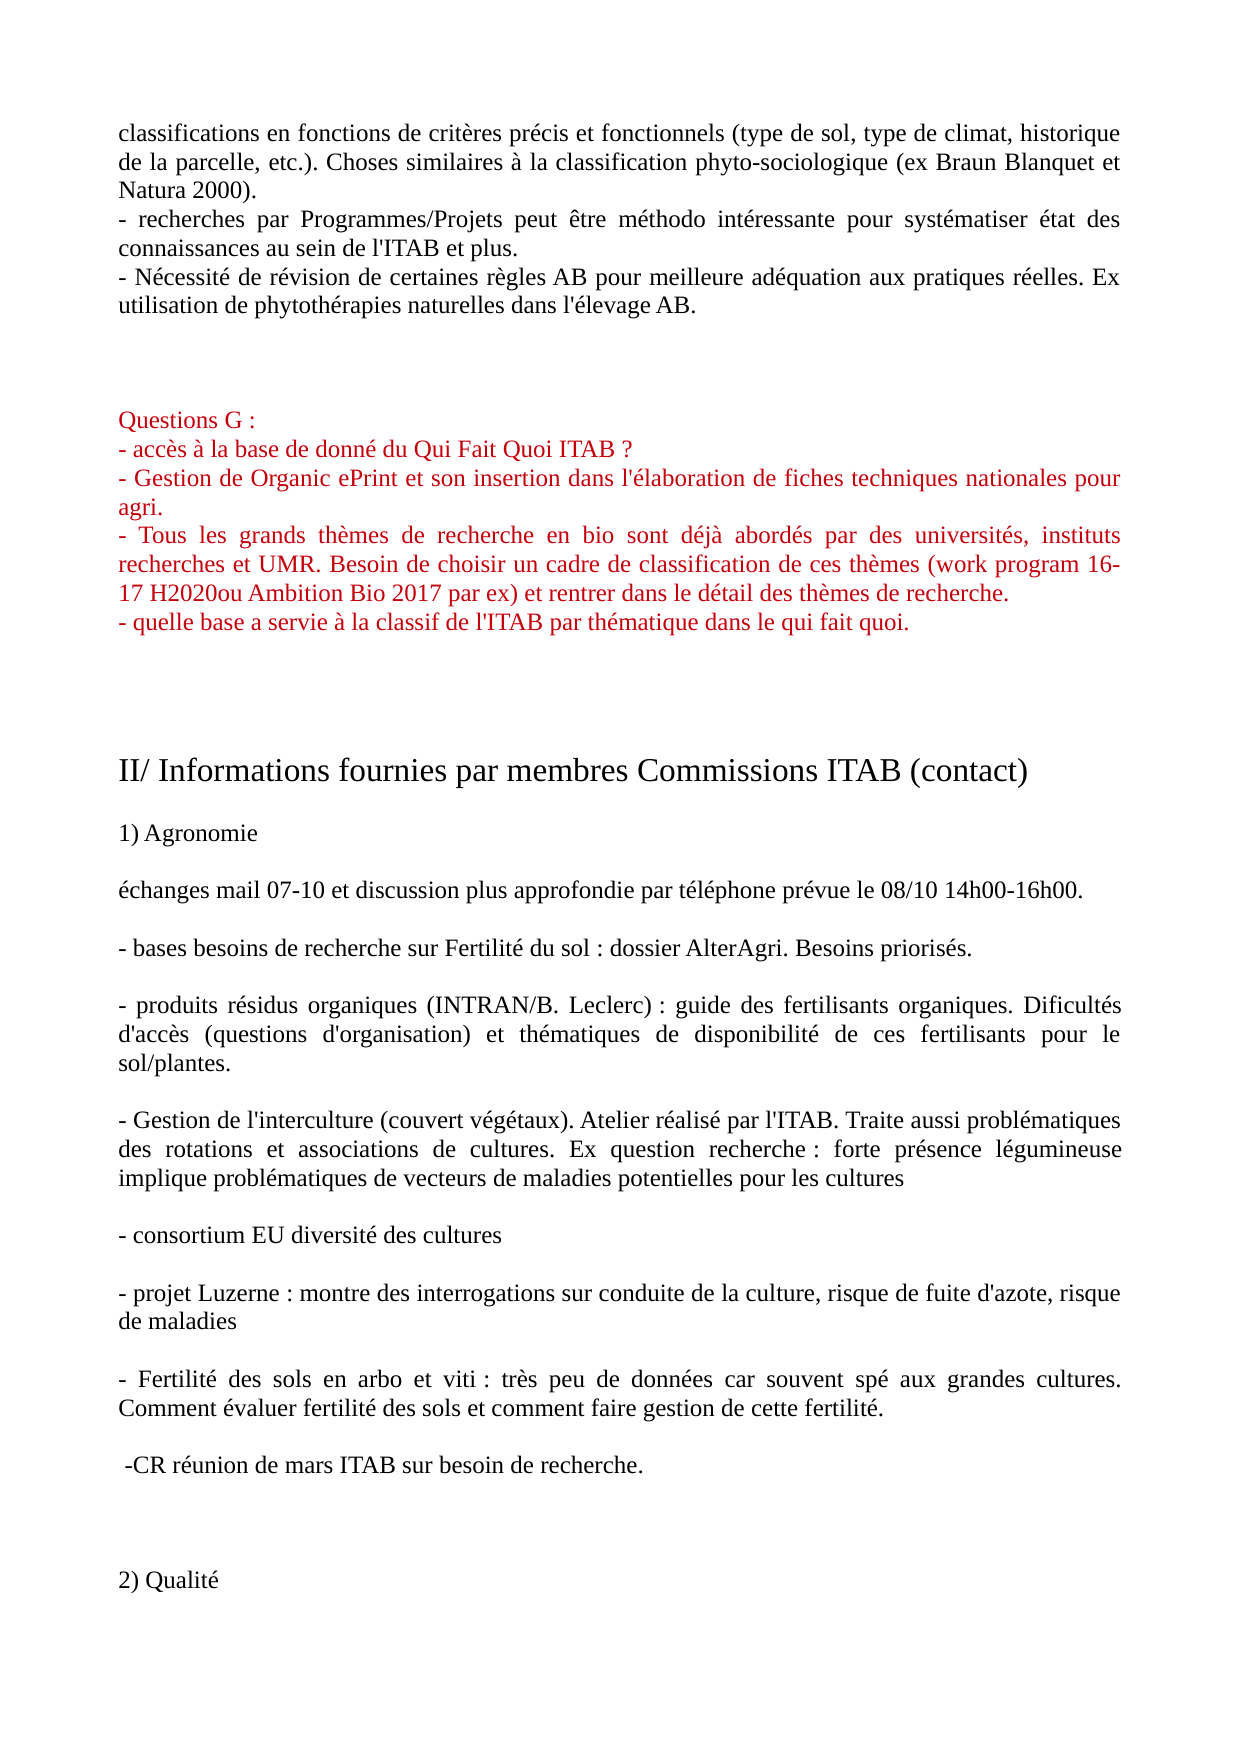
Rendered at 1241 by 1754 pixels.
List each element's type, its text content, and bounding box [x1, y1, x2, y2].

text - Gestion de l'interculture (couvert végétaux). Atelier réalisé par l'ITAB. Traite aussi problématiques des rotations et associations de cultures. Ex question recherche : forte présence légumineuse implique problématiques de vecteurs de maladies potentielles pour les cultures [118, 1105, 1122, 1191]
text - Fertilité des sols en arbo et viti : très peu de données car souvent spé aux grandes cultures. Comment évaluer fertilité des sols et comment faire gestion de cette fertilité. [118, 1364, 1122, 1421]
text - Nécessité de révision de certaines règles AB pour meilleure adéquation aux pratiques réelles. Ex utilisation de phytothérapies naturelles dans l'élevage AB. [118, 262, 1122, 319]
text échanges mail 07-10 et discussion plus approfondie par téléphone prévue le 08/10 14h00-16h00. [118, 875, 1122, 904]
text - bases besoins de recherche sur Fertilité du sol : dossier AlterAgri. Besoins priorisés. [118, 933, 1122, 961]
text - recherches par Programmes/Projets peut être méthodo intéressante pour systématiser état des connaissances au sein de l'ITAB et plus. [118, 204, 1122, 262]
text II/ Informations fournies par membres Commissions ITAB (contact) [118, 751, 1122, 789]
text Questions G : [118, 406, 1122, 434]
text - accès à la base de donné du Qui Fait Quoi ITAB ? [118, 434, 1122, 463]
text - Tous les grands thèmes de recherche en bio sont déjà abordés par des universités, instituts recherches et UMR. Besoin de choisir un cadre de classification de ces thèmes (work program 16-17 H2020ou Ambition Bio 2017 par ex) et rentrer dans le détail des thèmes de recherche. [118, 521, 1122, 607]
text -CR réunion de mars ITAB sur besoin de recherche. [118, 1450, 1122, 1479]
text - Gestion de Organic ePrint et son insertion dans l'élaboration de fiches techniques nationales pour agri. [118, 463, 1122, 521]
text 2) Qualité [118, 1565, 1122, 1594]
text - consortium EU diversité des cultures [118, 1220, 1122, 1249]
text 1) Agronomie [118, 818, 1122, 846]
text - projet Luzerne : montre des interrogations sur conduite de la culture, risque de fuite d'azote, risque de maladies [118, 1278, 1122, 1335]
text - produits résidus organiques (INTRAN/B. Leclerc) : guide des fertilisants organiques. Dificultés d'accès (questions d'organisation) et thématiques de disponibilité de ces fertilisants pour le sol/plantes. [118, 990, 1122, 1076]
text classifications en fonctions de critères précis et fonctionnels (type de sol, type de climat, historique de la parcelle, etc.). Choses similaires à la classification phyto-sociologique (ex Braun Blanquet et Natura 2000). [118, 118, 1122, 204]
text - quelle base a servie à la classif de l'ITAB par thématique dans le qui fait quoi. [118, 607, 1122, 636]
